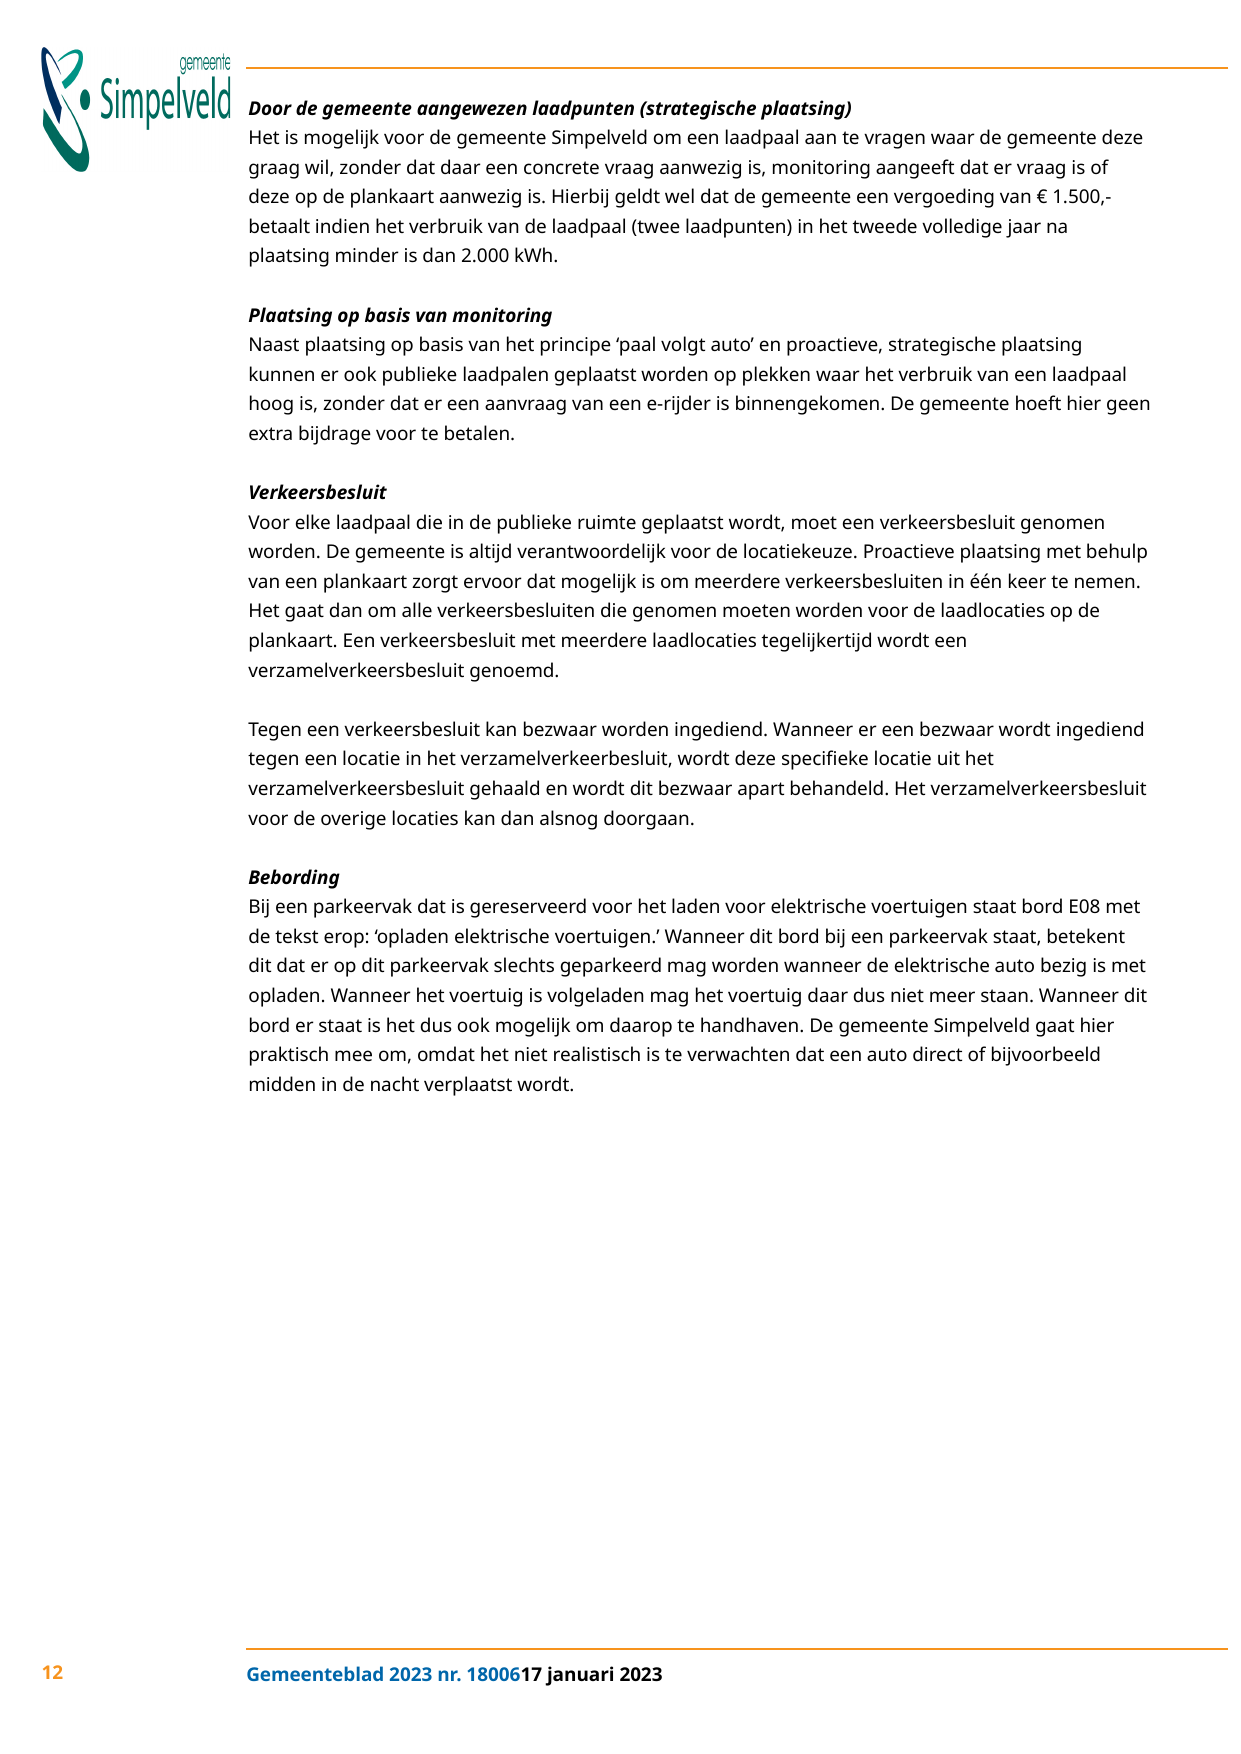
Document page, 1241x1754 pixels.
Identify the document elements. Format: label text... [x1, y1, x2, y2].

text Het is mogelijk voor de gemeente Simpelveld om een laadpaal aan te vragen waar de gemeente deze graag wil, zonder dat daar een concrete vraag aanwezig is, monitoring aangeeft dat er vraag is of deze op de plankaart aanwezig is. Hierbij geldt wel dat de gemeente een vergoeding van € 1.500,- betaalt indien het verbruik van de laadpaal (twee laadpunten) in het tweede volledige jaar na plaatsing minder is dan 2.000 kWh. [248, 124, 1152, 268]
text Voor elke laadpaal die in de publieke ruimte geplaatst wordt, moet een verkeersbesluit genomen worden. De gemeente is altijd verantwoordelijk voor de locatiekeuze. Proactieve plaatsing met behulp van een plankaart zorgt ervoor dat mogelijk is om meerdere verkeersbesluiten in één keer te nemen. Het gaat dan om alle verkeersbesluiten die genomen moeten worden voor de laadlocaties op de plankaart. Een verkeersbesluit met meerdere laadlocaties tegelijkertijd wordt een verzamelverkeersbesluit genoemd. [248, 509, 1152, 683]
picture [41, 47, 231, 172]
text Naast plaatsing op basis van het principe ‘paal volgt auto’ en proactieve, strategische plaatsing kunnen er ook publieke laadpalen geplaatst worden op plekken waar het verbruik van een laadpaal hoog is, zonder dat er een aanvraag van een e-rijder is binnengekomen. De gemeente hoeft hier geen extra bijdrage voor te betalen. [248, 331, 1152, 446]
text Door de gemeente aangewezen laadpunten (strategische plaatsing) [248, 95, 1152, 121]
text Plaatsing op basis van monitoring [248, 302, 1152, 328]
text Verkeersbesluit [248, 479, 1152, 505]
text Tegen een verkeersbesluit kan bezwaar worden ingediend. Wanneer er een bezwaar wordt ingediend tegen een locatie in het verzamelverkeerbesluit, wordt deze specifieke locatie uit het verzamelverkeersbesluit gehaald en wordt dit bezwaar apart behandeld. Het verzamelverkeersbesluit voor de overige locaties kan dan alsnog doorgaan. [248, 716, 1152, 831]
text Bebording [248, 864, 1152, 890]
text Bij een parkeervak dat is gereserveerd voor het laden voor elektrische voertuigen staat bord E08 met de tekst erop: ‘opladen elektrische voertuigen.’ Wanneer dit bord bij een parkeervak staat, betekent dit dat er op dit parkeervak slechts geparkeerd mag worden wanneer de elektrische auto bezig is met opladen. Wanneer het voertuig is volgeladen mag het voertuig daar dus niet meer staan. Wanneer dit bord er staat is het dus ook mogelijk om daarop te handhaven. De gemeente Simpelveld gaat hier praktisch mee om, omdat het niet realistisch is te verwachten dat een auto direct of bijvoorbeeld midden in de nacht verplaatst wordt. [248, 893, 1152, 1097]
